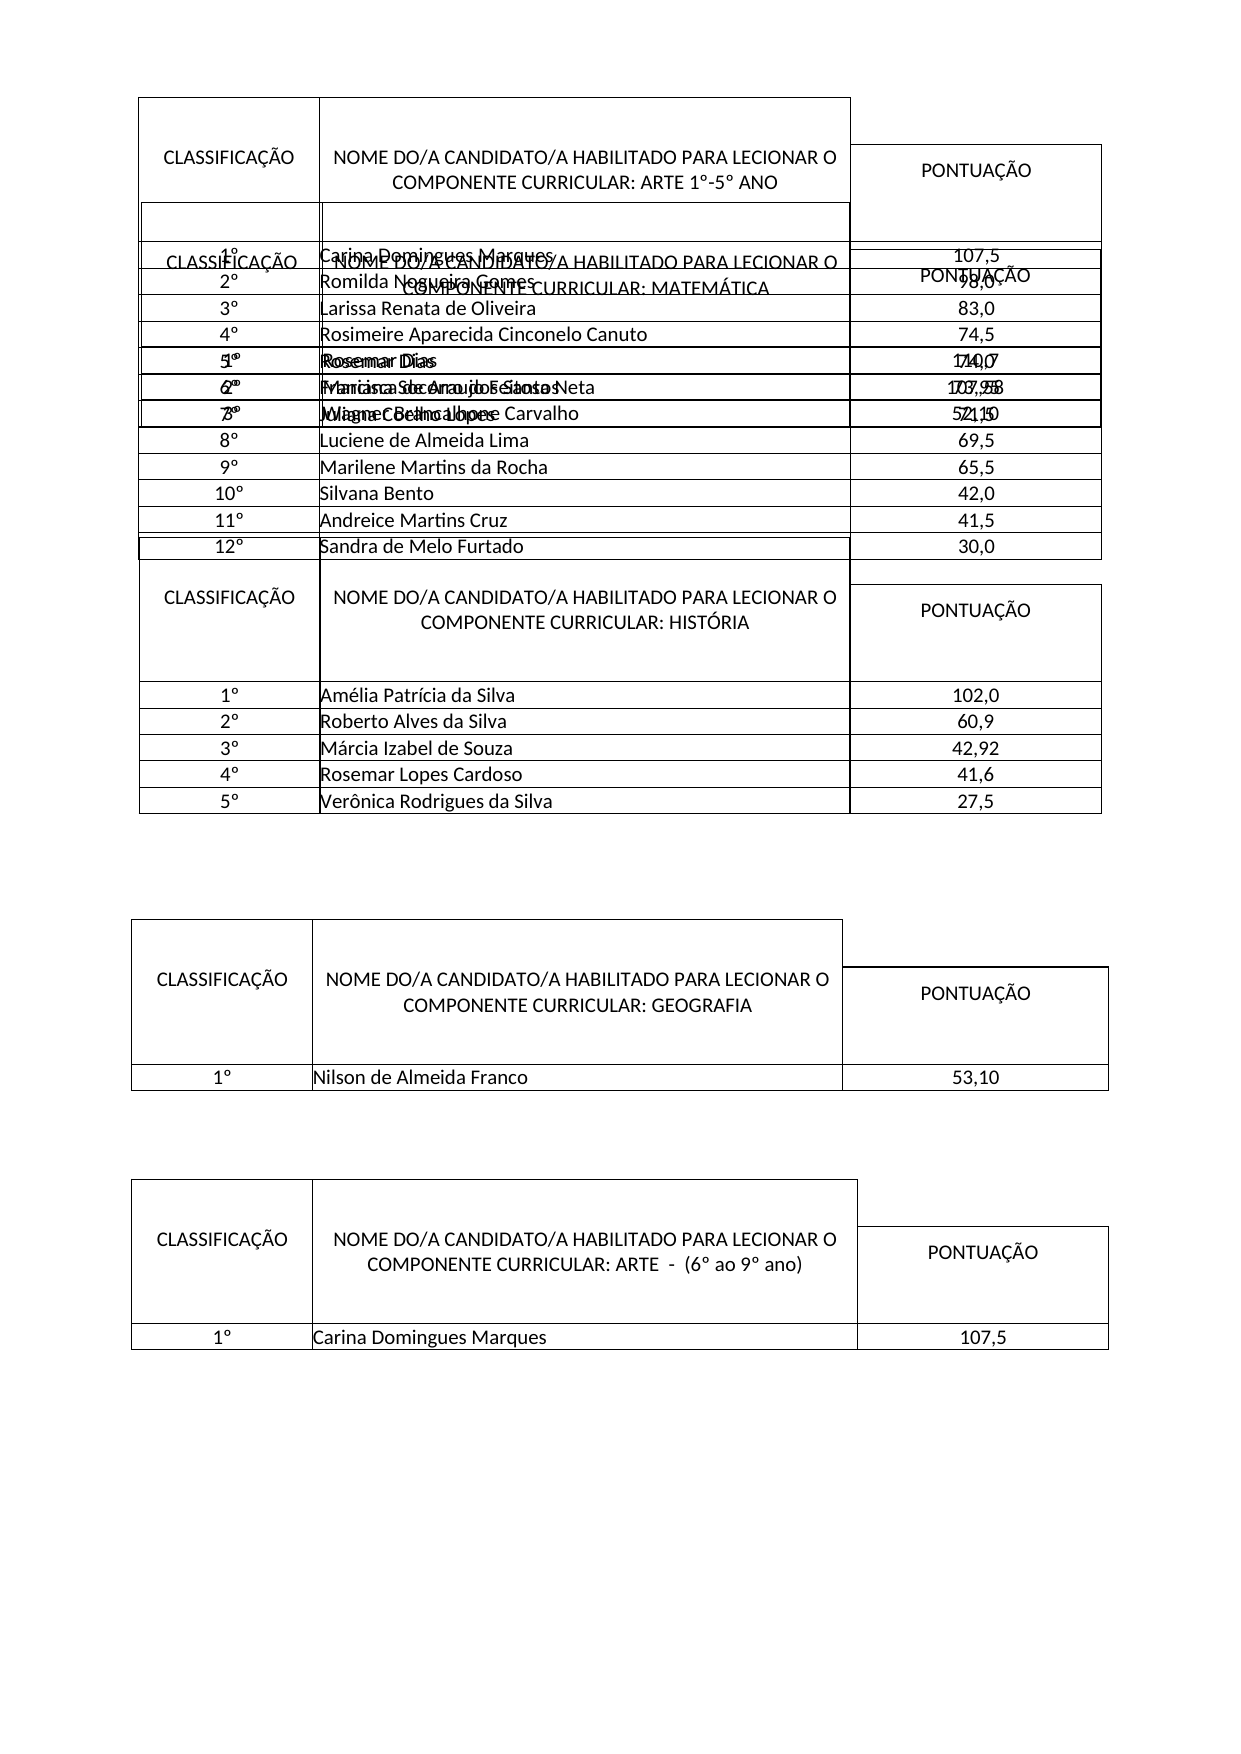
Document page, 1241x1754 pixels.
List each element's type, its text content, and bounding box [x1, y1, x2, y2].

table_cell 74,5 [851, 322, 1101, 347]
table_cell Luciene de Almeida Lima [320, 428, 850, 453]
table_cell Andreice Martins Cruz [320, 507, 850, 532]
table_cell Larissa Renata de Oliveira [320, 295, 850, 321]
table_cell PONTUAÇÃO [851, 585, 1101, 681]
table_cell 3º [139, 295, 319, 321]
table_cell Roberto Alves da Silva [321, 709, 849, 734]
table_cell 1º [132, 1324, 312, 1349]
table_cell 60,9 [851, 709, 1101, 734]
table_cell Rosemar Lopes Cardoso [321, 761, 849, 787]
table_cell 65,5 [851, 454, 1101, 479]
table_cell 30,0 [851, 533, 1101, 559]
table_cell 42,0 [851, 480, 1101, 506]
table_header NOME DO/A CANDIDATO/A HABILITADO PARA LECIONAR O COMPONENTE CURRICULAR: HISTÓRIA [321, 560, 849, 681]
table_header CLASSIFICAÇÃO [132, 1180, 312, 1323]
table_cell 53,10 [843, 1065, 1108, 1090]
table_cell 98,0 [851, 269, 1101, 294]
table_cell Juliana Coelho Lopes [320, 401, 850, 426]
table_cell Carina Domingues Marques [313, 1324, 857, 1349]
table_cell 73,95 [851, 375, 1101, 400]
table_cell 69,5 [851, 428, 1101, 453]
table_cell 3º [140, 735, 319, 760]
table_cell 74,0 [851, 348, 1101, 373]
table_cell 102,0 [851, 682, 1101, 707]
table_header [851, 560, 1101, 584]
table_cell 10º [139, 480, 319, 506]
table_cell Verônica Rodrigues da Silva [321, 788, 849, 813]
table_cell 4º [139, 322, 319, 347]
table_cell 2º [140, 709, 319, 734]
table_cell 107,5 [851, 242, 1101, 268]
table_cell 1º [132, 1065, 312, 1090]
table_cell Marilene Martins da Rocha [320, 454, 850, 479]
table_cell Francisca de Araujo Feitosa Neta [320, 375, 850, 400]
table_cell 5º [140, 788, 319, 813]
table_header [843, 919, 1108, 966]
table_header CLASSIFICAÇÃO [132, 920, 312, 1063]
table_header NOME DO/A CANDIDATO/A HABILITADO PARA LECIONAR O COMPONENTE CURRICULAR: ARTE 1º-5º ANO [320, 98, 850, 241]
table_cell 7º [139, 401, 319, 426]
table_cell 107,5 [858, 1324, 1108, 1349]
table_header [851, 97, 1102, 144]
table_cell Rosemar Dias [320, 348, 850, 373]
table_cell 8º [139, 428, 319, 453]
table_header [858, 1179, 1108, 1226]
table_cell 1º [140, 682, 319, 707]
table_cell 11º [139, 507, 319, 532]
table_cell 4º [140, 761, 319, 787]
table_header NOME DO/A CANDIDATO/A HABILITADO PARA LECIONAR O COMPONENTE CURRICULAR: ARTE - (6º ao 9º ano) [313, 1180, 857, 1323]
table_cell PONTUAÇÃO [851, 145, 1101, 241]
table_cell Márcia Izabel de Souza [321, 735, 849, 760]
table_cell 42,92 [851, 735, 1101, 760]
table_cell Nilson de Almeida Franco [313, 1065, 842, 1090]
table_cell Romilda Nogueira Gomes [320, 269, 850, 294]
table_cell 6º [139, 375, 319, 400]
table_cell Amélia Patrícia da Silva [321, 682, 849, 707]
table_cell Sandra de Melo Furtado [320, 533, 850, 559]
table_cell PONTUAÇÃO [858, 1227, 1108, 1323]
table_cell 83,0 [851, 295, 1101, 321]
table_cell 12º [139, 533, 319, 559]
table_cell PONTUAÇÃO [843, 968, 1108, 1063]
table_cell Silvana Bento [320, 480, 850, 506]
table_cell 71,5 [851, 401, 1101, 426]
table_header CLASSIFICAÇÃO [139, 98, 319, 241]
table_header NOME DO/A CANDIDATO/A HABILITADO PARA LECIONAR O COMPONENTE CURRICULAR: GEOGRAFIA [313, 920, 842, 1063]
table_cell 1º [139, 242, 319, 268]
table_cell 5º [139, 348, 319, 373]
table_cell 27,5 [851, 788, 1101, 813]
table_cell 9º [139, 454, 319, 479]
table_cell 41,5 [851, 507, 1101, 532]
table_cell Carina Domingues Marques [320, 242, 850, 268]
table_cell 2º [139, 269, 319, 294]
table_cell Rosimeire Aparecida Cinconelo Canuto [320, 322, 850, 347]
table_header CLASSIFICAÇÃO [140, 560, 319, 681]
table_cell 41,6 [851, 761, 1101, 787]
